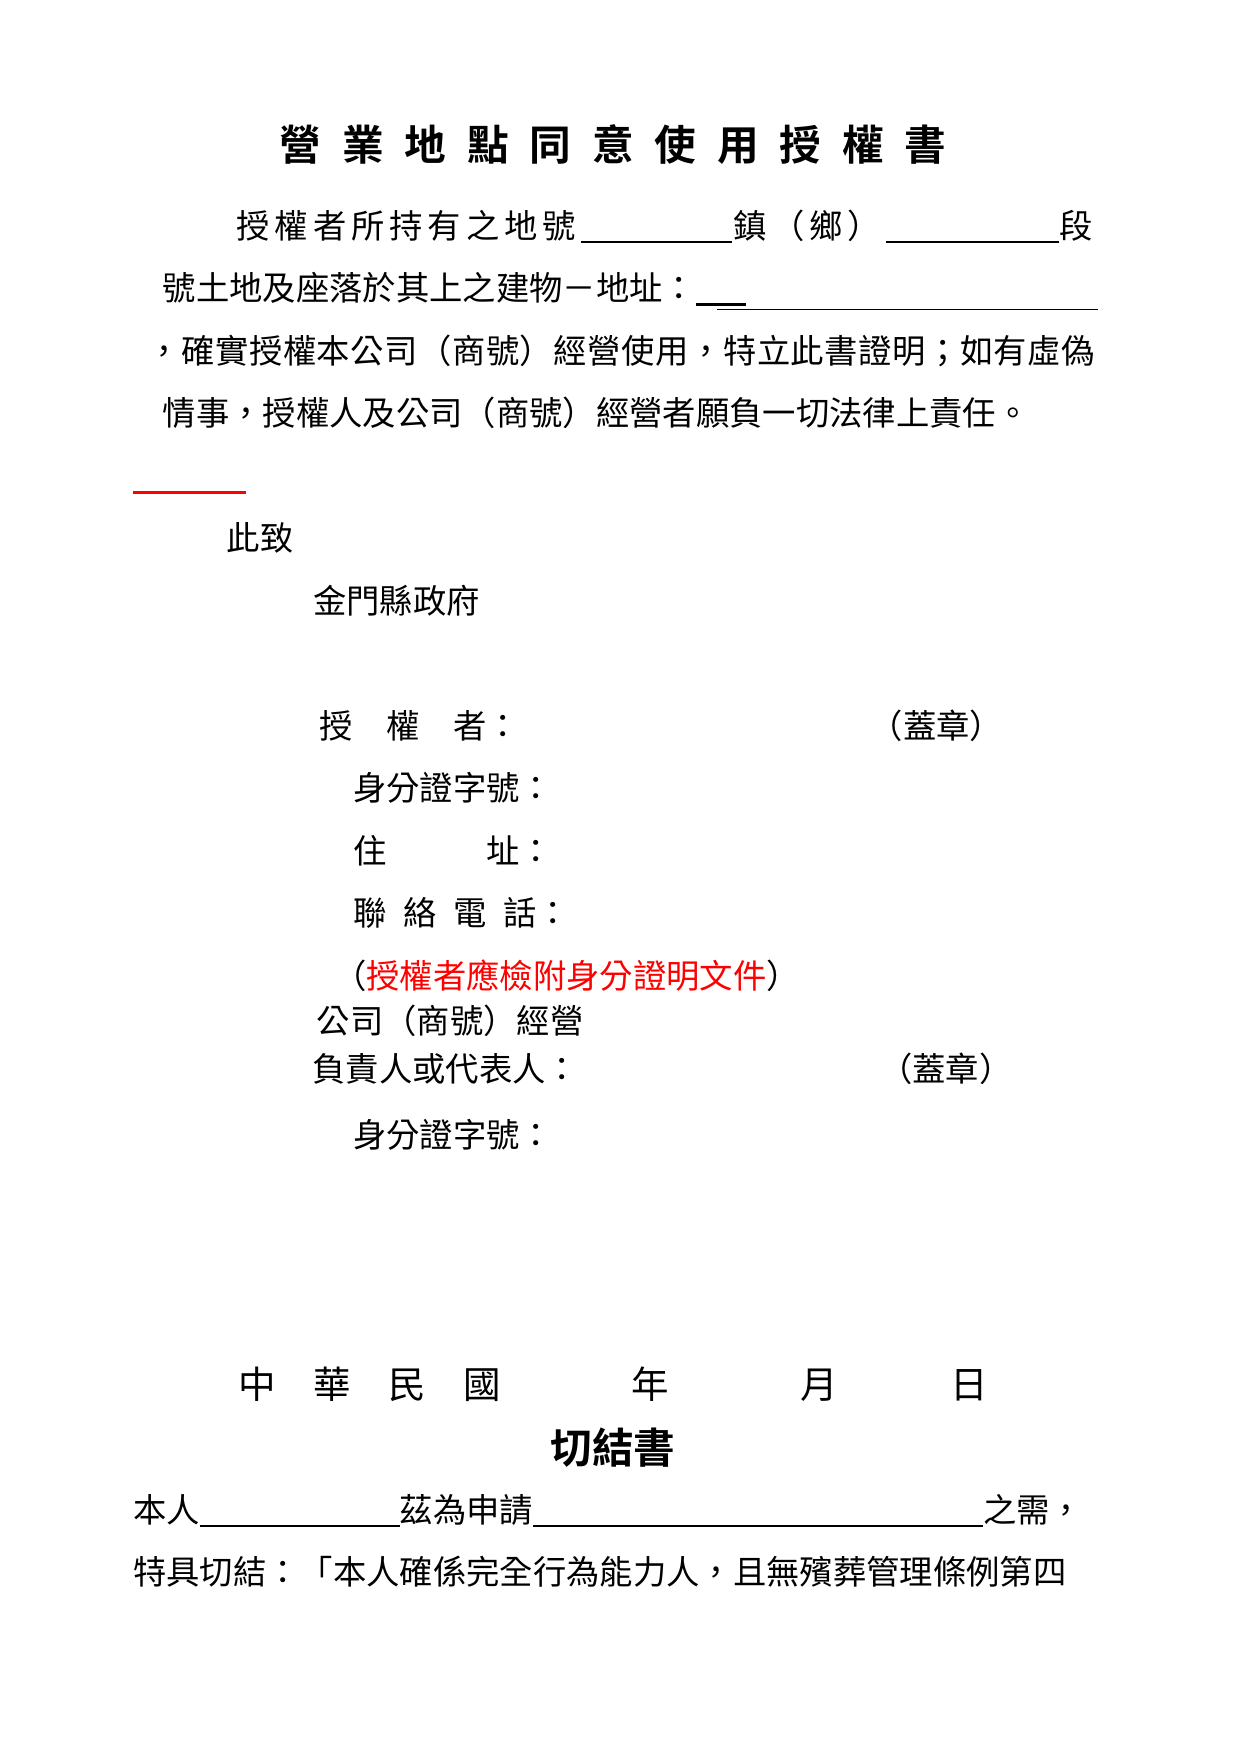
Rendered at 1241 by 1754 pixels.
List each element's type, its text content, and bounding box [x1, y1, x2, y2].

text 金門縣政府 [133, 557, 1093, 619]
text 身分證字號： [133, 744, 1093, 807]
text 負責人或代表人： （蓋章） [133, 1043, 1093, 1091]
text ，確實授權本公司（商號）經營使用，特立此書證明；如有虛偽情事，授權人及公司（商號）經營者願負一切法律上責任。 [147, 307, 1097, 432]
text 此致 [133, 494, 1093, 557]
text 授權者所持有之地號 鎮（鄉） 段 號土地及座落於其上之建物－地址： [162, 182, 1093, 307]
text 住 址： [133, 807, 1093, 869]
text 切結書 [133, 1403, 1093, 1466]
text 營 業 地 點 同 意 使 用 授 權 書 [133, 101, 1093, 163]
text 公司（商號）經營 [133, 994, 1093, 1043]
text 授 權 者： （蓋章） [133, 682, 1093, 744]
text （授權者應檢附身分證明文件） [133, 932, 1093, 994]
text 本人 茲為申請 之需，特具切結：「本人確係完全行為能力人，且無殯葬管理條例第四 [133, 1466, 1093, 1591]
text 中 華 民 國 年 月 日 [133, 1341, 1093, 1403]
text 聯 絡 電 話： [133, 869, 1093, 932]
text 身分證字號： [133, 1091, 1093, 1153]
